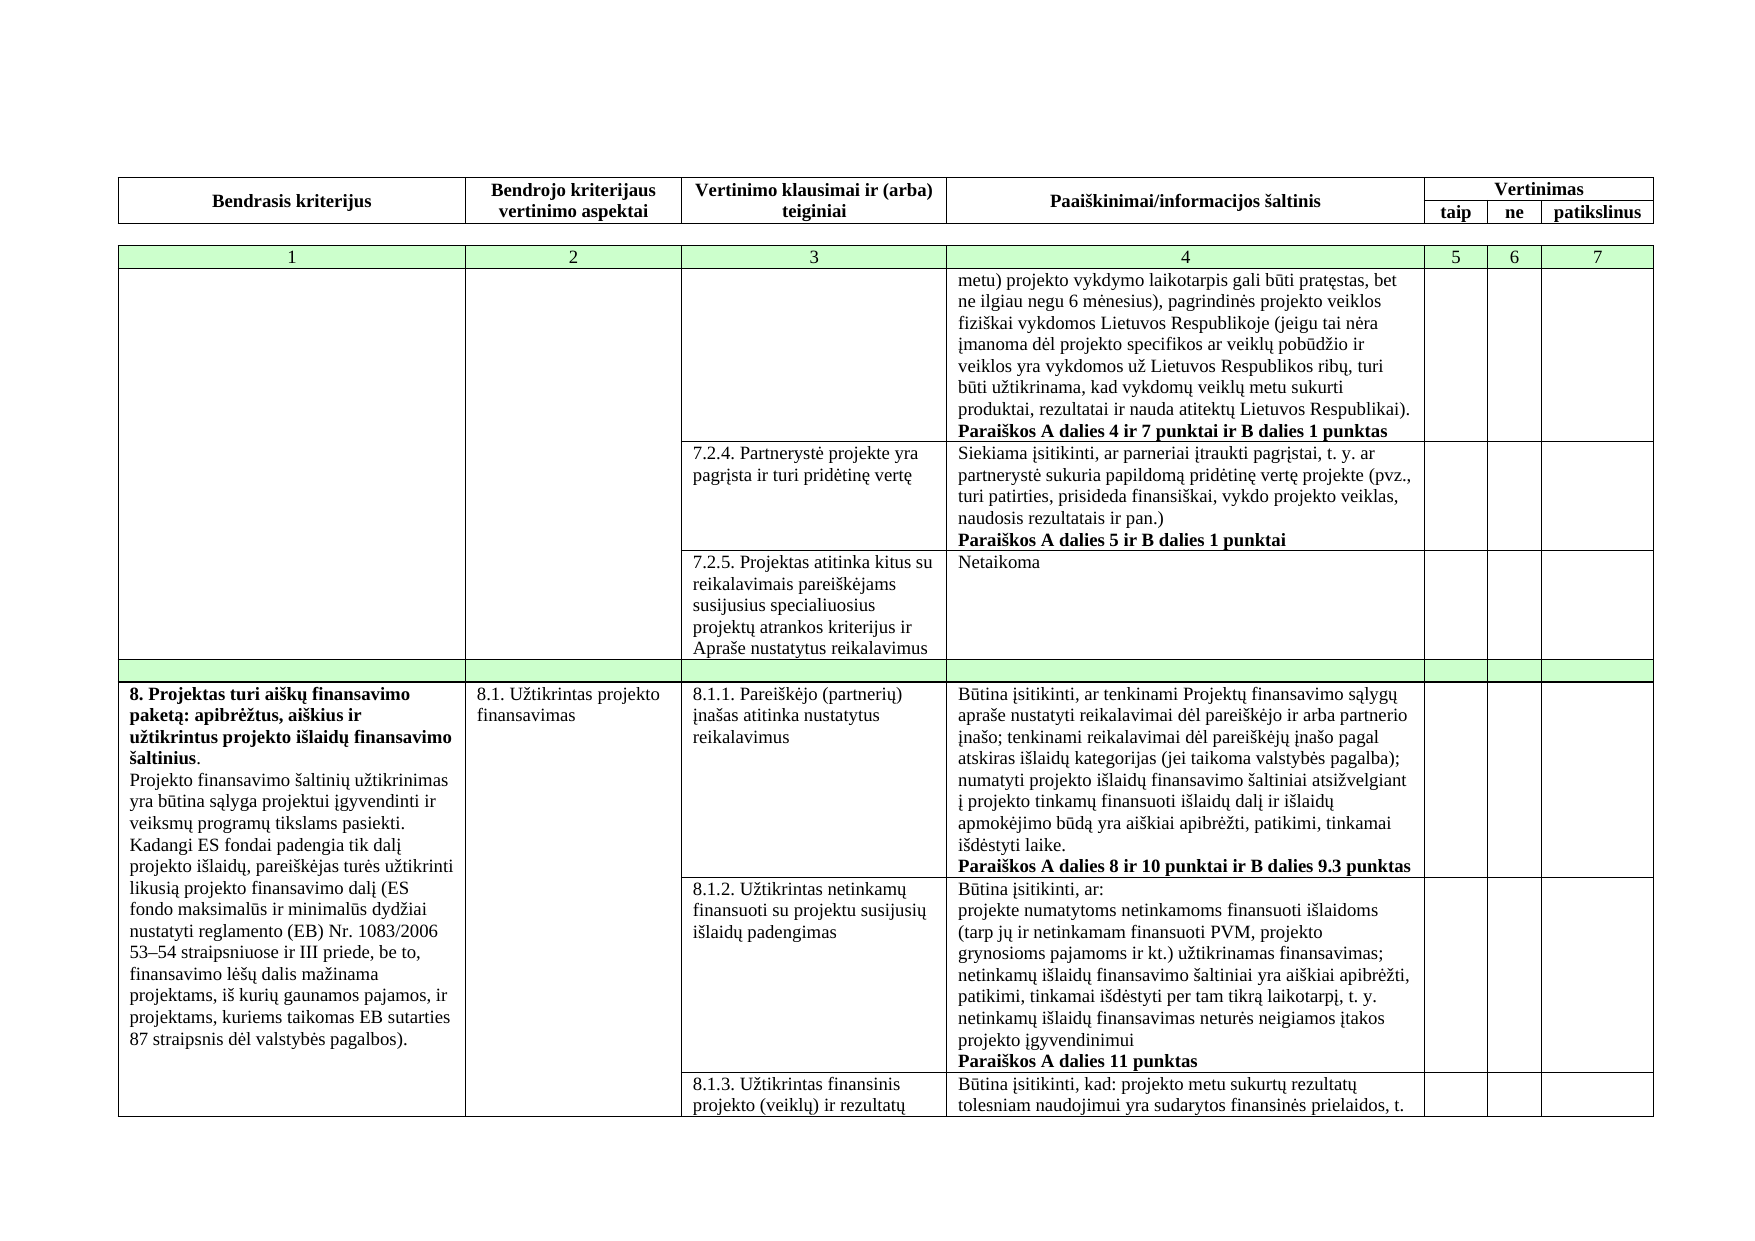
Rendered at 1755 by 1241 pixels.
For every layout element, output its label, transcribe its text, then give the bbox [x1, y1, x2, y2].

table_cell ne [1488, 201, 1541, 222]
table_cell [1542, 1073, 1653, 1116]
table_cell 6 [1488, 246, 1541, 268]
table_cell Būtina įsitikinti, kad: projekto metu sukurtų rezultatų tolesniam naudojimui yra sudarytos finansinės prielaidos, t. [947, 1073, 1424, 1116]
table_cell [466, 660, 681, 681]
table_cell [1542, 878, 1653, 1072]
table_cell [947, 660, 1424, 681]
table_cell [1488, 269, 1541, 441]
table_header Bendrasis kriterijus [119, 178, 465, 222]
table_header Vertinimo klausimai ir (arba) teiginiai [682, 178, 946, 222]
table_cell Būtina įsitikinti, ar tenkinami Projektų finansavimo sąlygų apraše nustatyti reikalavimai dėl pareiškėjo ir arba partnerio įnašo; tenkinami reikalavimai dėl pareiškėjų įnašo pagal atskiras išlaidų kategorijas (jei taikoma valstybės pagalba); numatyti projekto išlaidų finansavimo šaltiniai atsižvelgiant į projekto tinkamų finansuoti išlaidų dalį ir išlaidų apmokėjimo būdą yra aiškiai apibrėžti, patikimi, tinkamai išdėstyti laike. Paraiškos A dalies 8 ir 10 punktai ir B dalies 9.3 punktas [947, 683, 1424, 877]
table_header Paaiškinimai/informacijos šaltinis [947, 178, 1424, 222]
table_cell [1488, 878, 1541, 1072]
table_cell [466, 269, 681, 659]
table_cell 3 [682, 246, 946, 268]
table_cell [119, 269, 465, 659]
table_cell [1425, 1073, 1487, 1116]
table_cell metu) projekto vykdymo laikotarpis gali būti pratęstas, bet ne ilgiau negu 6 mėnesius), pagrindinės projekto veiklos fiziškai vykdomos Lietuvos Respublikoje (jeigu tai nėra įmanoma dėl projekto specifikos ar veiklų pobūdžio ir veiklos yra vykdomos už Lietuvos Respublikos ribų, turi būti užtikrinama, kad vykdomų veiklų metu sukurti produktai, rezultatai ir nauda atitektų Lietuvos Respublikai). Paraiškos A dalies 4 ir 7 punktai ir B dalies 1 punktas [947, 269, 1424, 441]
table_cell [1425, 269, 1487, 441]
table_cell 8.1. Užtikrintas projekto finansavimas [466, 683, 681, 1116]
table_cell [1542, 551, 1653, 659]
table_cell 1 [119, 246, 465, 268]
table_cell [1425, 683, 1487, 877]
table_cell [465, 224, 681, 245]
table_cell 7 [1542, 246, 1653, 268]
table_cell patikslinus [1542, 201, 1653, 222]
table_cell [1488, 683, 1541, 877]
table_cell [1542, 442, 1653, 550]
table_cell [119, 660, 465, 681]
table_cell [1425, 878, 1487, 1072]
table_cell 7.2.4. Partnerystė projekte yra pagrįsta ir turi pridėtinę vertę [682, 442, 946, 550]
table_cell Būtina įsitikinti, ar: projekte numatytoms netinkamoms finansuoti išlaidoms (tarp jų ir netinkamam finansuoti PVM, projekto grynosioms pajamoms ir kt.) užtikrinamas finansavimas; netinkamų išlaidų finansavimo šaltiniai yra aiškiai apibrėžti, patikimi, tinkamai išdėstyti per tam tikrą laikotarpį, t. y. netinkamų išlaidų finansavimas neturės neigiamos įtakos projekto įgyvendinimui Paraiškos A dalies 11 punktas [947, 878, 1424, 1072]
table_cell [682, 269, 946, 441]
table_cell 5 [1425, 246, 1487, 268]
table_cell 8. Projektas turi aiškų finansavimo paketą: apibrėžtus, aiškius ir užtikrintus projekto išlaidų finansavimo šaltinius. Projekto finansavimo šaltinių užtikrinimas yra būtina sąlyga projektui įgyvendinti ir veiksmų programų tikslams pasiekti. Kadangi ES fondai padengia tik dalį projekto išlaidų, pareiškėjas turės užtikrinti likusią projekto finansavimo dalį (ES fondo maksimalūs ir minimalūs dydžiai nustatyti reglamento (EB) Nr. 1083/2006 53–54 straipsniuose ir III priede, be to, finansavimo lėšų dalis mažinama projektams, iš kurių gaunamos pajamos, ir projektams, kuriems taikomas EB sutarties 87 straipsnis dėl valstybės pagalbos). [119, 683, 465, 1116]
table_cell [1425, 660, 1487, 681]
table_cell [1488, 660, 1541, 681]
table_cell [1424, 224, 1487, 245]
table_cell [1425, 442, 1487, 550]
table_cell [1425, 551, 1487, 659]
table_cell [947, 224, 1424, 245]
table_cell taip [1425, 201, 1487, 222]
table_header Vertinimas [1425, 178, 1653, 200]
table_cell 7.2.5. Projektas atitinka kitus su reikalavimais pareiškėjams susijusius specialiuosius projektų atrankos kriterijus ir Apraše nustatytus reikalavimus [682, 551, 946, 659]
table_cell 8.1.3. Užtikrintas finansinis projekto (veiklų) ir rezultatų [682, 1073, 946, 1116]
table_cell [681, 224, 947, 245]
table_cell [1542, 683, 1653, 877]
table_header Bendrojo kriterijaus vertinimo aspektai [466, 178, 681, 222]
table_cell 8.1.2. Užtikrintas netinkamų finansuoti su projektu susijusių išlaidų padengimas [682, 878, 946, 1072]
table_cell [1488, 442, 1541, 550]
table_cell [682, 660, 946, 681]
table_cell [1542, 660, 1653, 681]
table_cell [1487, 224, 1541, 245]
table_cell 4 [947, 246, 1424, 268]
table_cell [1488, 551, 1541, 659]
table_cell 8.1.1. Pareiškėjo (partnerių) įnašas atitinka nustatytus reikalavimus [682, 683, 946, 877]
table_cell [1542, 269, 1653, 441]
table_cell [1488, 1073, 1541, 1116]
table_cell [118, 224, 465, 245]
table_cell Netaikoma [947, 551, 1424, 659]
table_cell 2 [466, 246, 681, 268]
table_cell [1541, 224, 1653, 245]
table_cell Siekiama įsitikinti, ar parneriai įtraukti pagrįstai, t. y. ar partnerystė sukuria papildomą pridėtinę vertę projekte (pvz., turi patirties, prisideda finansiškai, vykdo projekto veiklas, naudosis rezultatais ir pan.) Paraiškos A dalies 5 ir B dalies 1 punktai [947, 442, 1424, 550]
